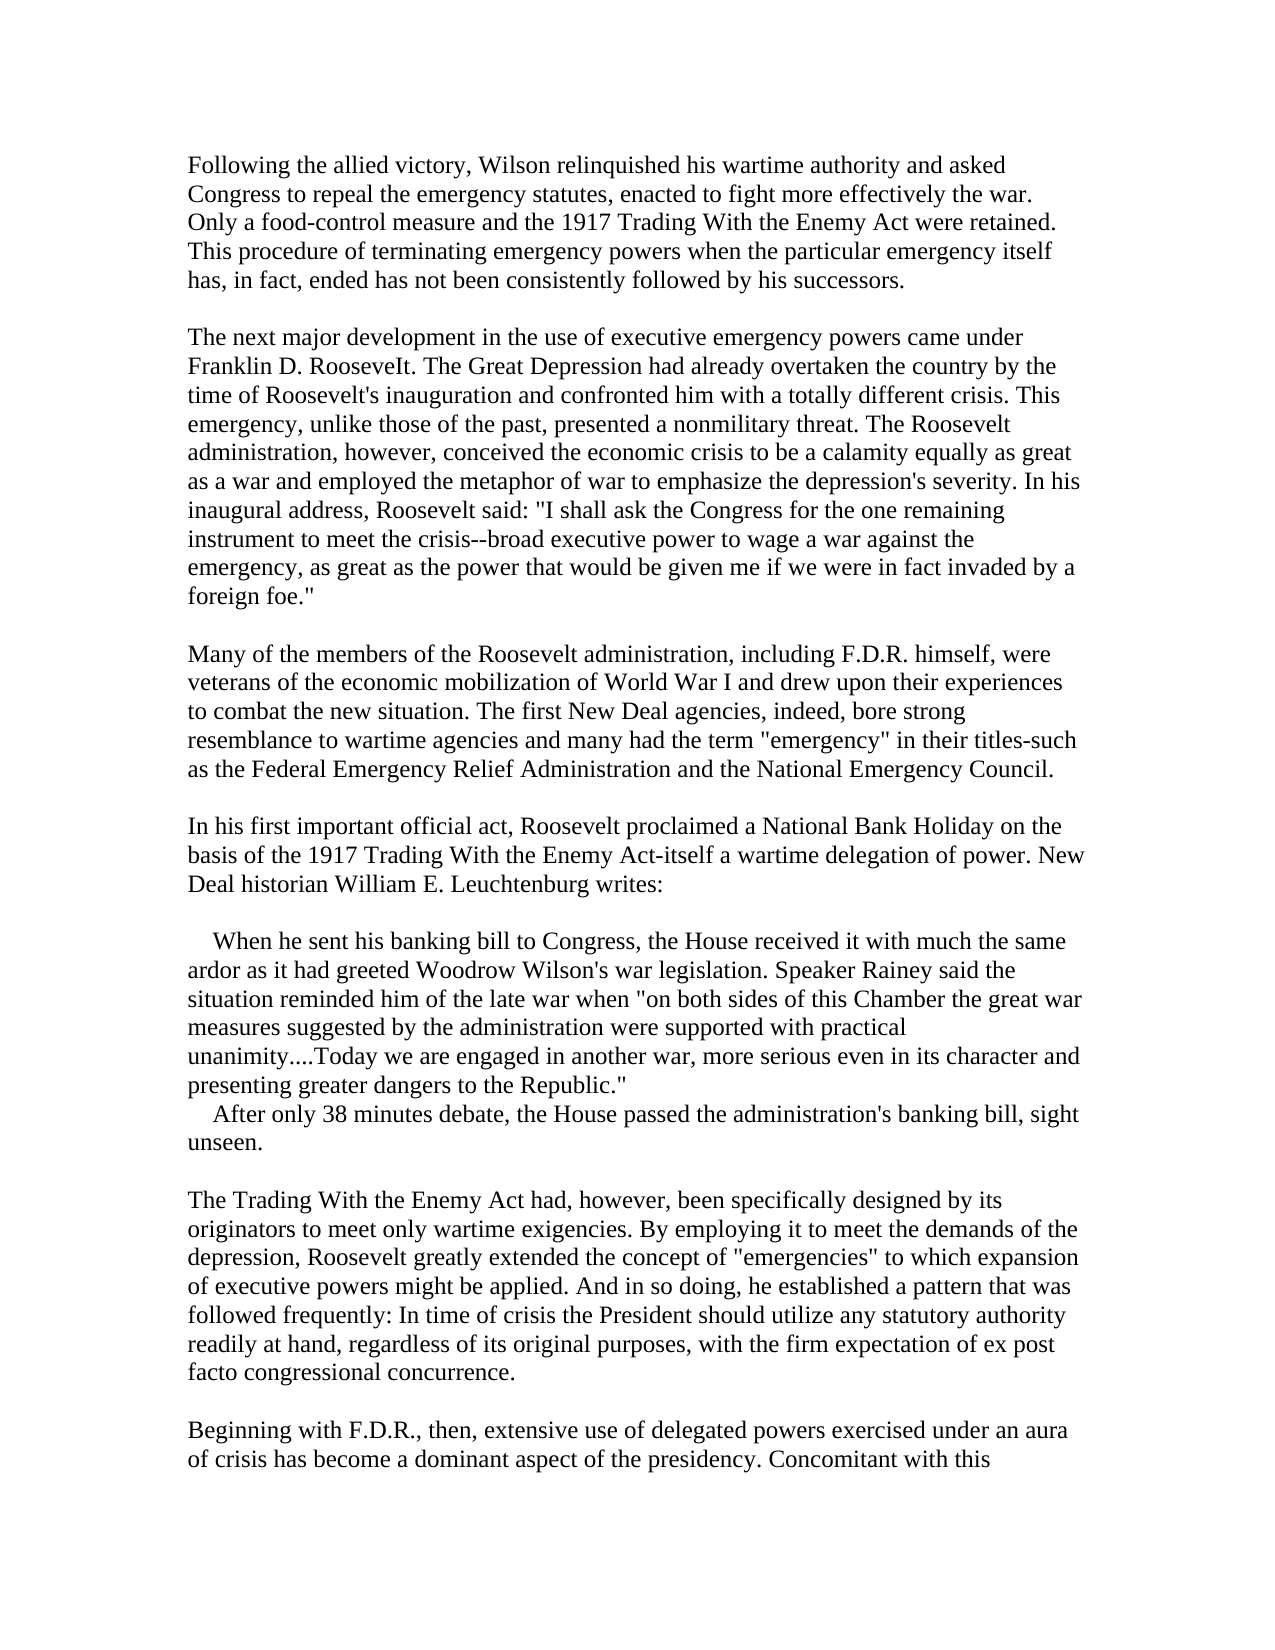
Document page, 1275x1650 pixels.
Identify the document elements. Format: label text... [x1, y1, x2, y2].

text In his first important official act, Roosevelt proclaimed a National Bank Holiday on the basis of the 1917 Trading With the Enemy Act-itself a wartime delegation of power. New Deal historian William E. Leuchtenburg writes: [187, 811, 1087, 897]
text Many of the members of the Roosevelt administration, including F.D.R. himself, were veterans of the economic mobilization of World War I and drew upon their experiences to combat the new situation. The first New Deal agencies, indeed, bore strong resemblance to wartime agencies and many had the term "emergency" in their titles-such as the Federal Emergency Relief Administration and the National Emergency Council. [187, 639, 1087, 782]
text Beginning with F.D.R., then, extensive use of delegated powers exercised under an aura of crisis has become a dominant aspect of the presidency. Concomitant with this [187, 1415, 1087, 1472]
text The next major development in the use of executive emergency powers came under Franklin D. RooseveIt. The Great Depression had already overtaken the country by the time of Roosevelt's inauguration and confronted him with a totally different crisis. This emergency, unlike those of the past, presented a nonmilitary threat. The Roosevelt administration, however, conceived the economic crisis to be a calamity equally as great as a war and employed the metaphor of war to emphasize the depression's severity. In his inaugural address, Roosevelt said: "I shall ask the Congress for the one remaining instrument to meet the crisis--broad executive power to wage a war against the emergency, as great as the power that would be given me if we were in fact invaded by a foreign foe." [187, 322, 1087, 610]
text After only 38 minutes debate, the House passed the administration's banking bill, sight unseen. [187, 1099, 1087, 1156]
text When he sent his banking bill to Congress, the House received it with much the same ardor as it had greeted Woodrow Wilson's war legislation. Speaker Rainey said the situation reminded him of the late war when "on both sides of this Chamber the great war measures suggested by the administration were supported with practical unanimity....Today we are engaged in another war, more serious even in its character and presenting greater dangers to the Republic." [187, 926, 1087, 1099]
text Following the allied victory, Wilson relinquished his wartime authority and asked Congress to repeal the emergency statutes, enacted to fight more effectively the war. Only a food-control measure and the 1917 Trading With the Enemy Act were retained. This procedure of terminating emergency powers when the particular emergency itself has, in fact, ended has not been consistently followed by his successors. [187, 150, 1087, 294]
text The Trading With the Enemy Act had, however, been specifically designed by its originators to meet only wartime exigencies. By employing it to meet the demands of the depression, Roosevelt greatly extended the concept of "emergencies" to which expansion of executive powers might be applied. And in so doing, he established a pattern that was followed frequently: In time of crisis the President should utilize any statutory authority readily at hand, regardless of its original purposes, with the firm expectation of ex post facto congressional concurrence. [187, 1185, 1087, 1386]
